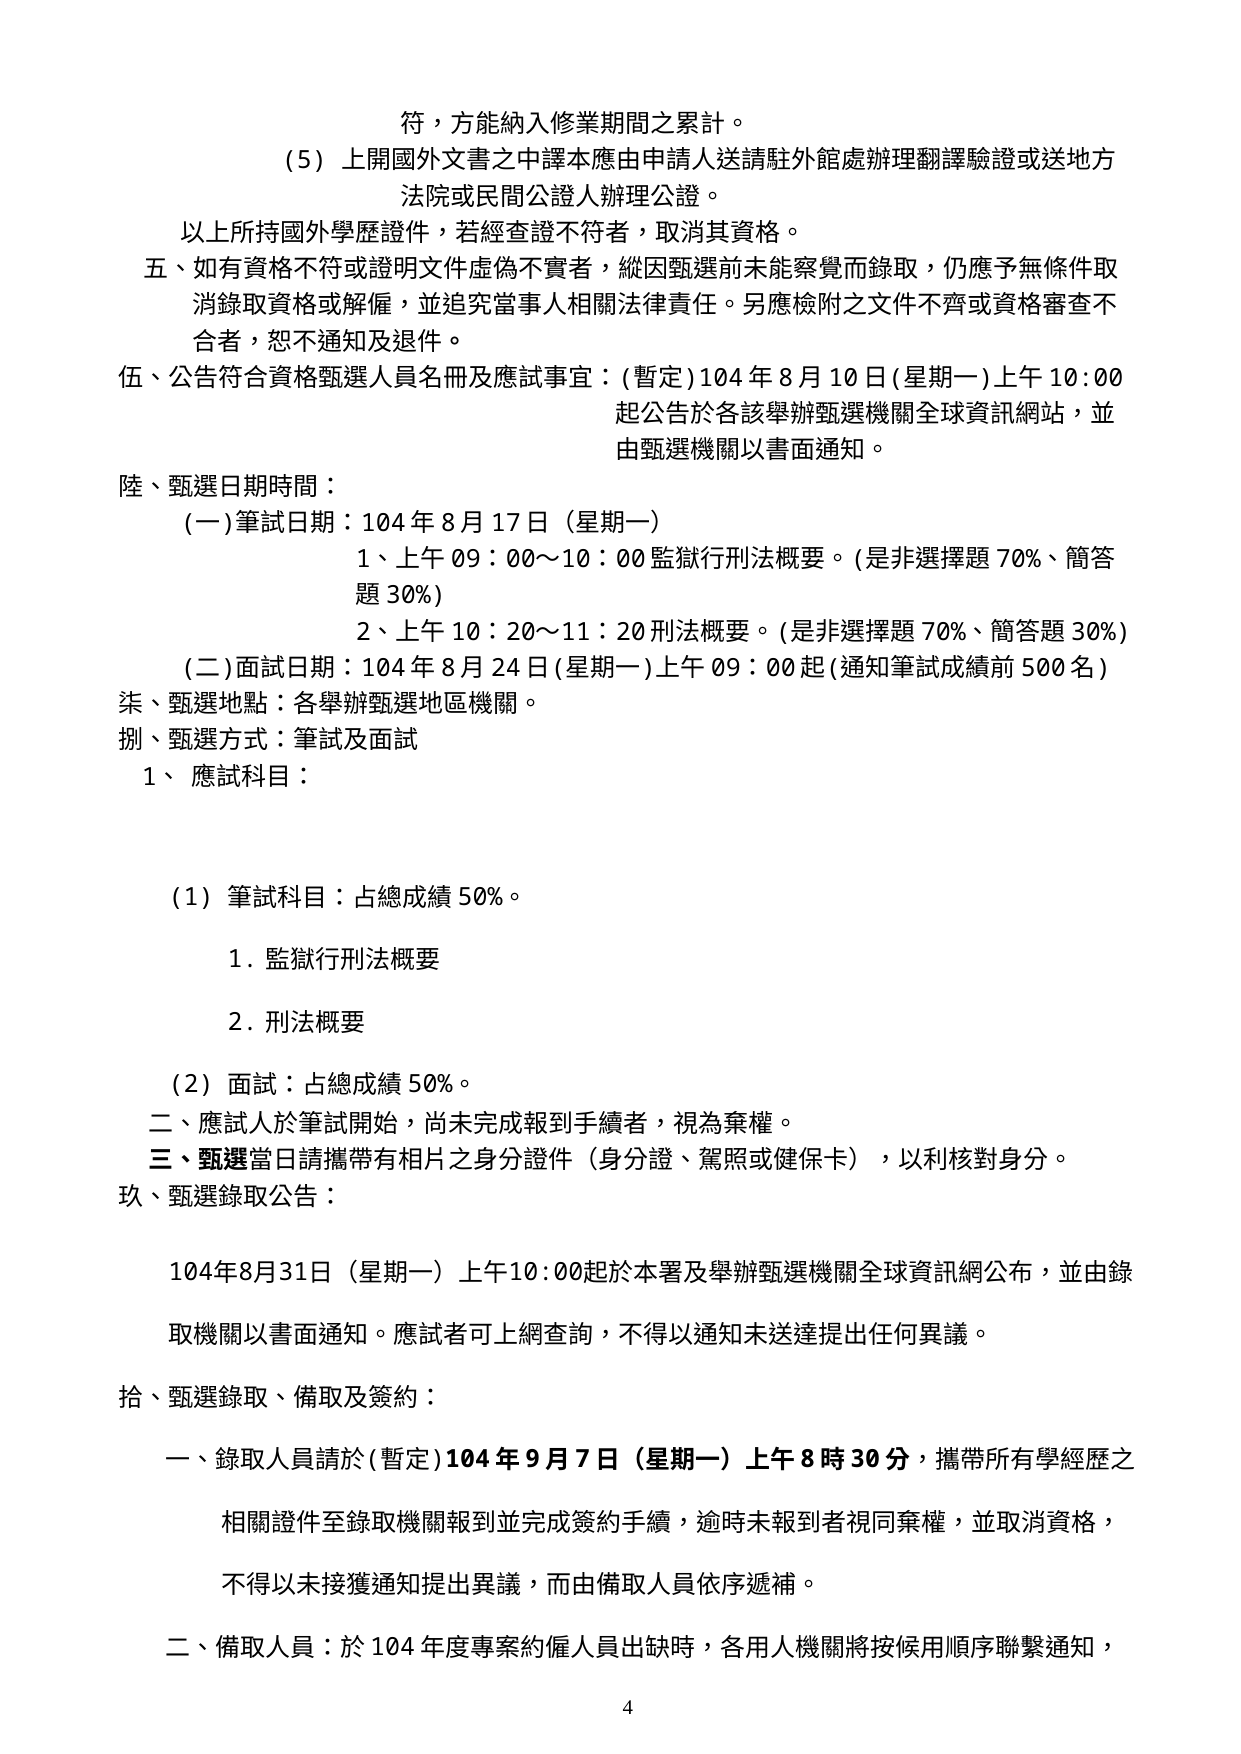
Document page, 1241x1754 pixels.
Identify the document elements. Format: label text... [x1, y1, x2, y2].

text 以上所持國外學歷證件，若經查證不符者，取消其資格。 [181, 212, 1137, 248]
list 刑法概要 [227, 978, 1137, 1041]
list 面試：占總成績50%。 [168, 1041, 1137, 1103]
list 應試科目： [142, 756, 1137, 792]
text 二、備取人員：於104年度專案約僱人員出缺時，各用人機關將按候用順序聯繫通知，依通知時間攜帶所有學經歷之相關證件至錄取機關報到並完成簽約手續，逾時未報到者視同棄權，並取消資格，不得以未接獲通知提出異議，而由備取人員依序遞補。 [165, 1603, 1137, 1666]
text 2、上午10：20～11：20刑法概要。(是非選擇題70%、簡答題30%) [356, 611, 1137, 647]
text 拾、甄選錄取、備取及簽約： [118, 1353, 1137, 1416]
text 柒、甄選地點：各舉辦甄選地區機關。 [118, 683, 1137, 720]
text 一、錄取人員請於(暫定)104年9月7日（星期一）上午8時30分，攜帶所有學經歷之相關證件至錄取機關報到並完成簽約手續，逾時未報到者視同棄權，並取消資格，不得以未接獲通知提出異議，而由備取人員依序遞補。 [165, 1416, 1137, 1603]
list 筆試科目：占總成績50%。 [168, 853, 1137, 916]
text 104年8月31日（星期一）上午10:00起於本署及舉辦甄選機關全球資訊網公布，並由錄取機關以書面通知。應試者可上網查詢，不得以通知未送達提出任何異議。 [168, 1228, 1137, 1353]
text 二、應試人於筆試開始，尚未完成報到手續者，視為棄權。 [118, 1103, 1137, 1140]
list 上開國外文書之中譯本應由申請人送請駐外館處辦理翻譯驗證或送地方法院或民間公證人辦理公證。 [282, 140, 1137, 212]
text 陸、甄選日期時間： [118, 466, 1137, 502]
text (一)筆試日期：104年8月17日（星期一） [181, 502, 1137, 538]
text 1、上午09：00～10：00監獄行刑法概要。(是非選擇題70%、簡答題30%) [356, 538, 1137, 611]
list 符，方能納入修業期間之累計。 [282, 103, 1137, 140]
list 甄選方式：筆試及面試 [118, 720, 1137, 756]
text 伍、公告符合資格甄選人員名冊及應試事宜：(暫定)104年8月10日(星期一)上午10:00起公告於各該舉辦甄選機關全球資訊網站，並由甄選機關以書面通知。 [118, 357, 1137, 466]
list 監獄行刑法概要 [227, 916, 1137, 978]
text (二)面試日期：104年8月24日(星期一)上午09：00起(通知筆試成績前500名) [118, 647, 1137, 683]
text 玖、甄選錄取公告： [118, 1176, 1137, 1212]
text 五、如有資格不符或證明文件虛偽不實者，縱因甄選前未能察覺而錄取，仍應予無條件取消錄取資格或解僱，並追究當事人相關法律責任。另應檢附之文件不齊或資格審查不合者，恕不通知及退件。 [143, 248, 1137, 357]
text 三、甄選當日請攜帶有相片之身分證件（身分證、駕照或健保卡），以利核對身分。 [118, 1140, 1137, 1176]
